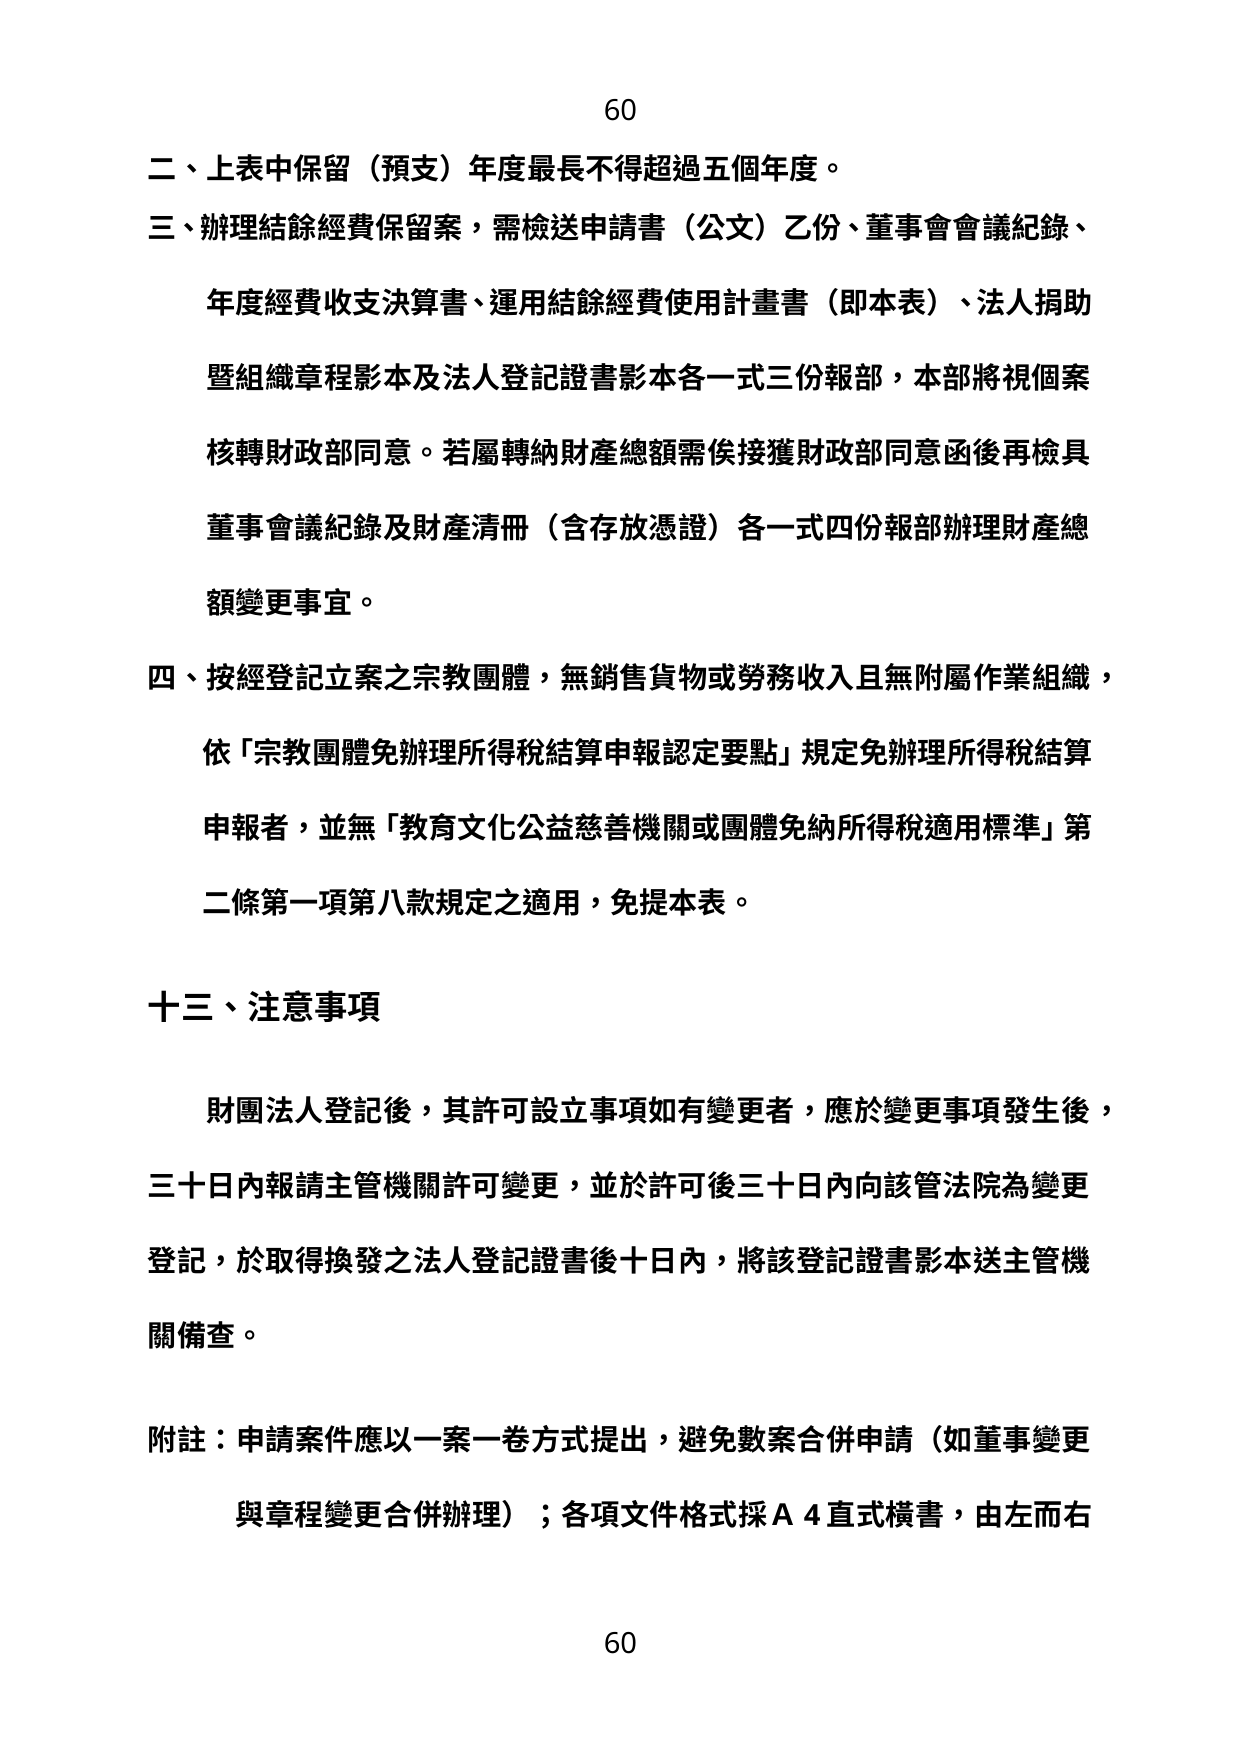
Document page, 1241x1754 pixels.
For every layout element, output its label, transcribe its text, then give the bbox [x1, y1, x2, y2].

text 財團法人登記後，其許可設立事項如有變更者，應於變更事項發生後，三十日內報請主管機關許可變更，並於許可後三十日內向該管法院為變更登記，於取得換發之法人登記證書後十日內，將該登記證書影本送主管機關備查。 [148, 1071, 1092, 1371]
text 十三、注意事項 [148, 967, 1092, 1042]
text 三、辦理結餘經費保留案，需檢送申請書（公文）乙份、董事會會議紀錄、年度經費收支決算書、運用結餘經費使用計畫書（即本表）、法人捐助暨組織章程影本及法人登記證書影本各一式三份報部，本部將視個案核轉財政部同意。若屬轉納財產總額需俟接獲財政部同意函後再檢具董事會議紀錄及財產清冊（含存放憑證）各一式四份報部辦理財產總額變更事宜。 [148, 188, 1092, 638]
text 二、上表中保留（預支）年度最長不得超過五個年度。 [148, 146, 1092, 188]
text 四、按經登記立案之宗教團體，無銷售貨物或勞務收入且無附屬作業組織，依「宗教團體免辦理所得稅結算申報認定要點」規定免辦理所得稅結算申報者，並無「教育文化公益慈善機關或團體免納所得稅適用標準」第二條第一項第八款規定之適用，免提本表。 [148, 638, 1092, 938]
text 附註：申請案件應以一案一卷方式提出，避免數案合併申請（如董事變更與章程變更合併辦理）；各項文件格式採Ａ4直式橫書，由左而右 [148, 1401, 1092, 1551]
